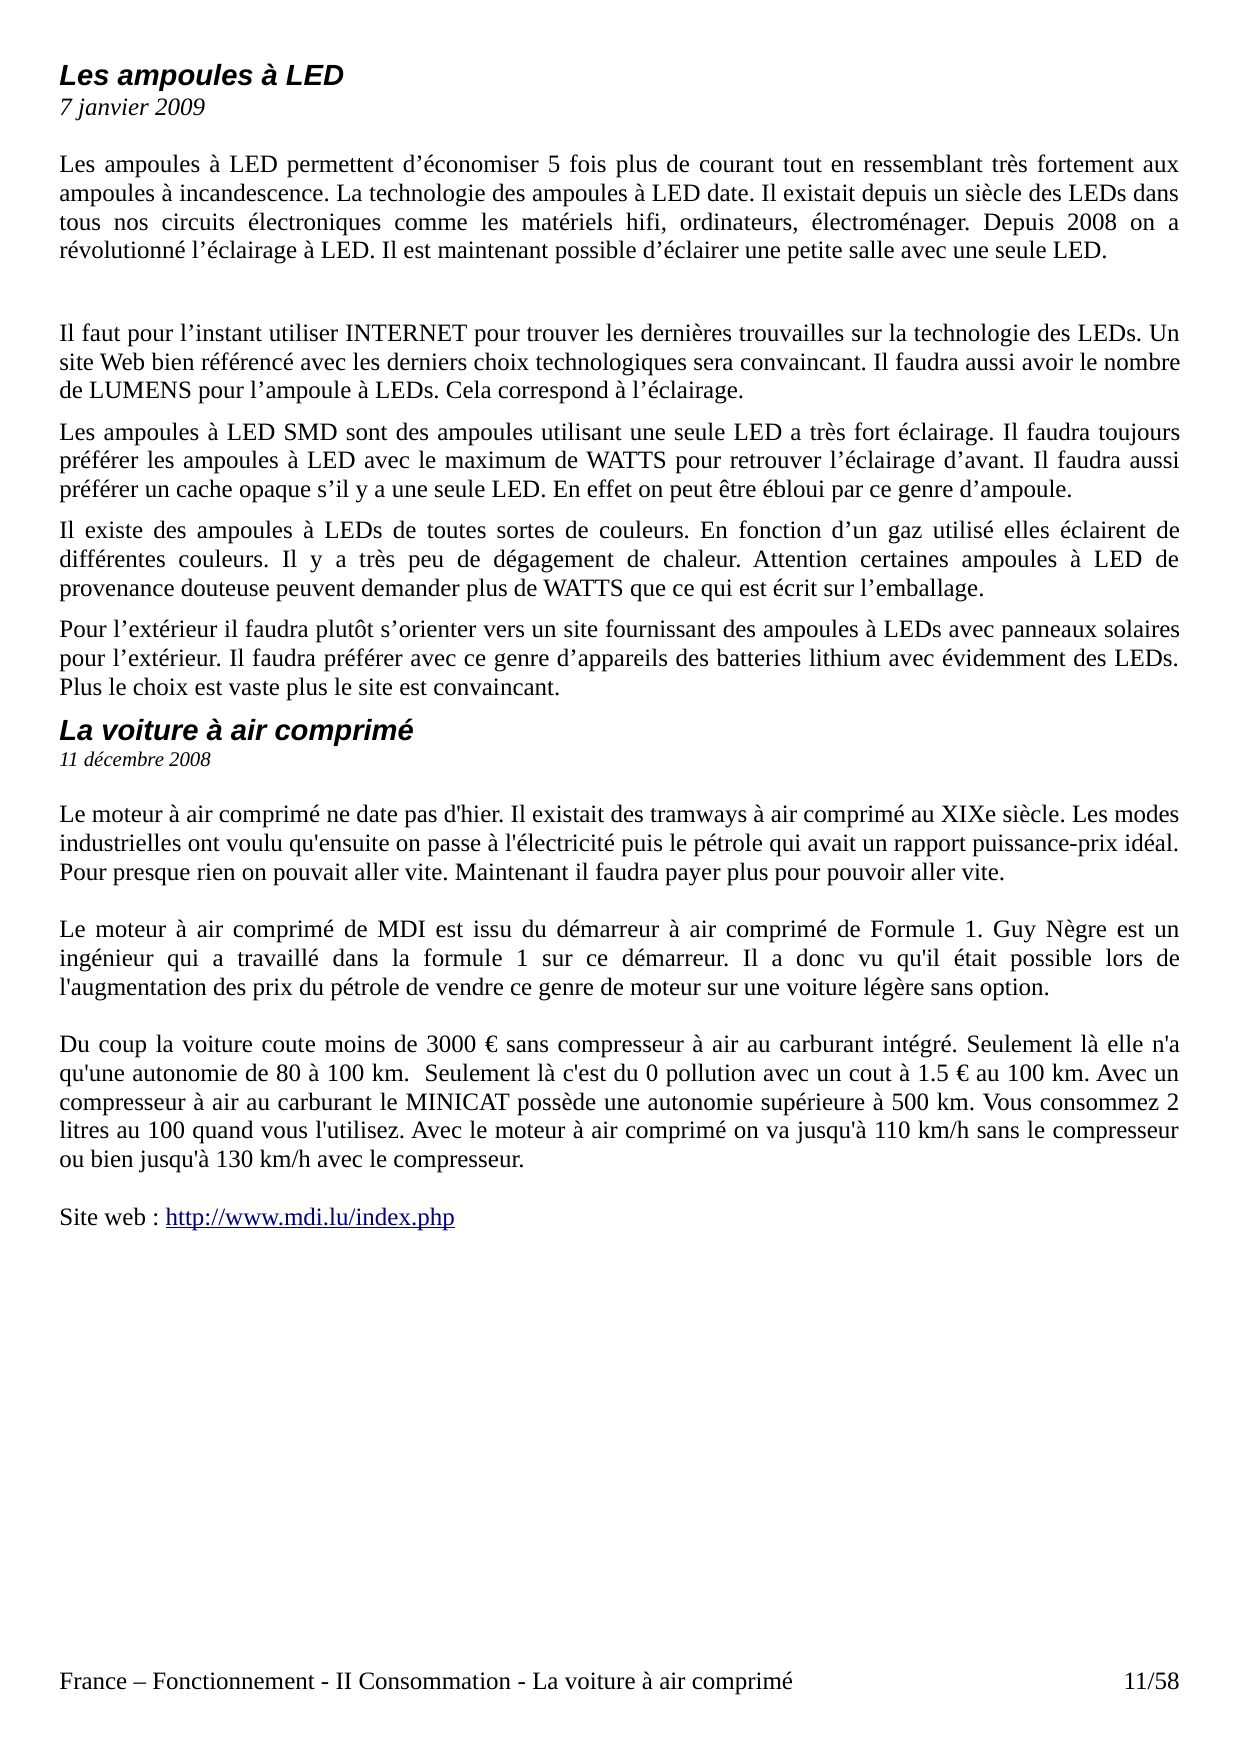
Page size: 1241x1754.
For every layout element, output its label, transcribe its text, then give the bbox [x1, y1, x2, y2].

text Les ampoules à LED SMD sont des ampoules utilisant une seule LED a très fort éclairage. Il faudra toujours préférer les ampoules à LED avec le maximum de WATTS pour retrouver l’éclairage d’avant. Il faudra aussi préférer un cache opaque s’il y a une seule LED. En effet on peut être ébloui par ce genre d’ampoule. [59, 417, 1181, 503]
text Le moteur à air comprimé de MDI est issu du démarreur à air comprimé de Formule 1. Guy Nègre est un ingénieur qui a travaillé dans la formule 1 sur ce démarreur. Il a donc vu qu'il était possible lors de l'augmentation des prix du pétrole de vendre ce genre de moteur sur une voiture légère sans option. [59, 914, 1181, 1001]
text Il faut pour l’instant utiliser INTERNET pour trouver les dernières trouvailles sur la technologie des LEDs. Un site Web bien référencé avec les derniers choix technologiques sera convaincant. Il faudra aussi avoir le nombre de LUMENS pour l’ampoule à LEDs. Cela correspond à l’éclairage. [59, 318, 1181, 404]
text 11 décembre 2008 [59, 747, 1181, 771]
text Il existe des ampoules à LEDs de toutes sortes de couleurs. En fonction d’un gaz utilisé elles éclairent de différentes couleurs. Il y a très peu de dégagement de chaleur. Attention certaines ampoules à LED de provenance douteuse peuvent demander plus de WATTS que ce qui est écrit sur l’emballage. [59, 516, 1181, 602]
text Du coup la voiture coute moins de 3000 € sans compresseur à air au carburant intégré. Seulement là elle n'a qu'une autonomie de 80 à 100 km. Seulement là c'est du 0 pollution avec un cout à 1.5 € au 100 km. Avec un compresseur à air au carburant le MINICAT possède une autonomie supérieure à 500 km. Vous consommez 2 litres au 100 quand vous l'utilisez. Avec le moteur à air comprimé on va jusqu'à 110 km/h sans le compresseur ou bien jusqu'à 130 km/h avec le compresseur. [59, 1029, 1181, 1173]
subtitle Les ampoules à LED [59, 58, 1181, 92]
text Le moteur à air comprimé ne date pas d'hier. Il existait des tramways à air comprimé au XIXe siècle. Les modes industrielles ont voulu qu'ensuite on passe à l'électricité puis le pétrole qui avait un rapport puissance-prix idéal. Pour presque rien on pouvait aller vite. Maintenant il faudra payer plus pour pouvoir aller vite. [59, 799, 1181, 886]
subtitle La voiture à air comprimé [59, 713, 1181, 747]
text 7 janvier 2009 [59, 92, 1181, 121]
text Site web : http://www.mdi.lu/index.php [59, 1202, 1181, 1231]
text Pour l’extérieur il faudra plutôt s’orienter vers un site fournissant des ampoules à LEDs avec panneaux solaires pour l’extérieur. Il faudra préférer avec ce genre d’appareils des batteries lithium avec évidemment des LEDs. Plus le choix est vaste plus le site est convaincant. [59, 614, 1181, 701]
text Les ampoules à LED permettent d’économiser 5 fois plus de courant tout en ressemblant très fortement aux ampoules à incandescence. La technologie des ampoules à LED date. Il existait depuis un siècle des LEDs dans tous nos circuits électroniques comme les matériels hifi, ordinateurs, électroménager. Depuis 2008 on a révolutionné l’éclairage à LED. Il est maintenant possible d’éclairer une petite salle avec une seule LED. [59, 149, 1181, 264]
